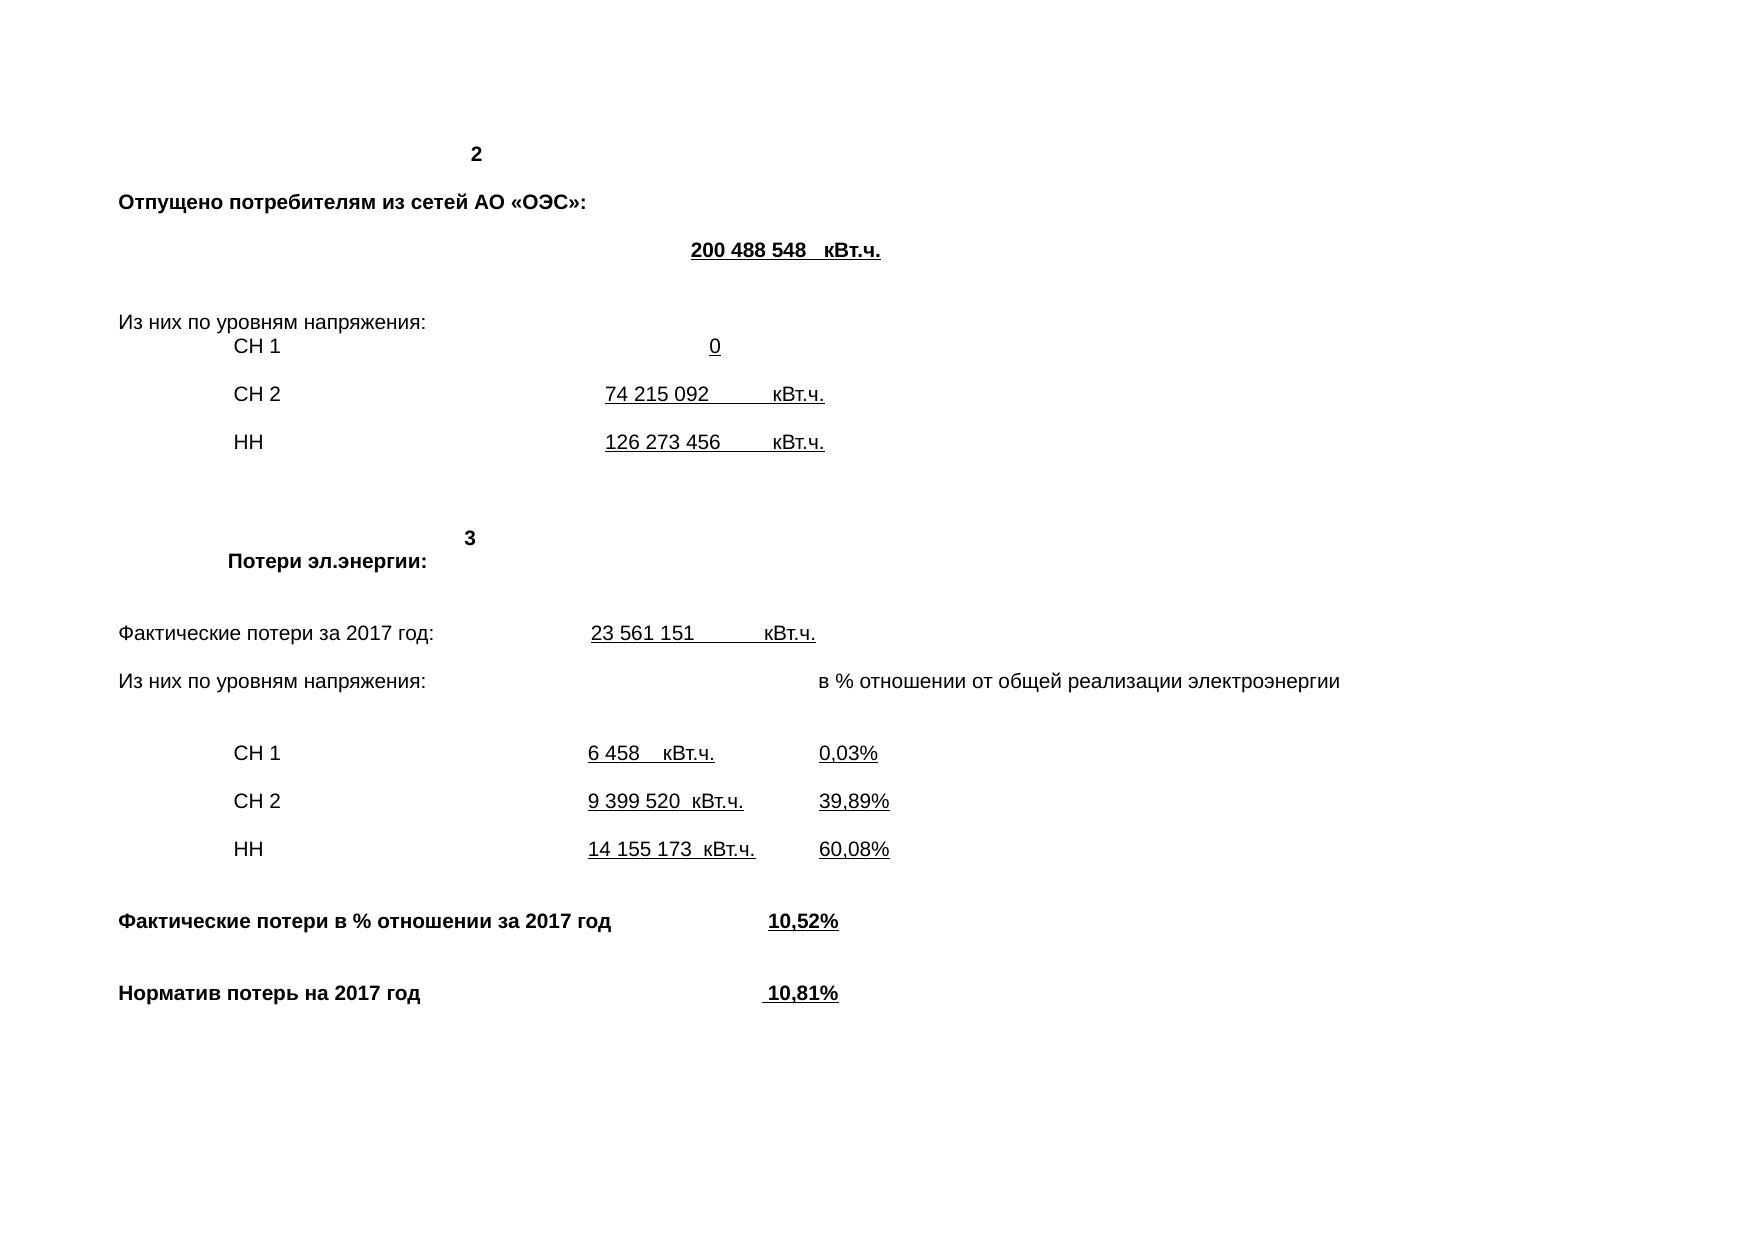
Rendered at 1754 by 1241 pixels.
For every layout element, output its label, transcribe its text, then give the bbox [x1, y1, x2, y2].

text Отпущено потребителям из сетей АО «ОЭС»: [118, 190, 1636, 214]
text Фактические потери за 2017 год: 23 561 151 кВт.ч. [118, 621, 1636, 645]
text НН 126 273 456 кВт.ч. [118, 429, 1636, 453]
text 2 [118, 142, 1636, 166]
text Норматив потерь на 2017 год 10,81% [118, 981, 1636, 1004]
text СН 1 6 458 кВт.ч. 0,03% [118, 741, 1636, 765]
text Фактические потери в % отношении за 2017 год 10,52% [118, 909, 1636, 933]
text Из них по уровням напряжения: в % отношении от общей реализации электроэнергии [118, 669, 1636, 693]
text НН 14 155 173 кВт.ч. 60,08% [118, 837, 1636, 861]
text 200 488 548 кВт.ч. [118, 238, 1636, 262]
text Потери эл.энергии: [118, 549, 1636, 573]
text СН 1 0 [118, 334, 1636, 358]
text 3 [118, 525, 1636, 549]
text СН 2 9 399 520 кВт.ч. 39,89% [118, 789, 1636, 813]
text СН 2 74 215 092 кВт.ч. [118, 382, 1636, 406]
text Из них по уровням напряжения: [118, 310, 1636, 334]
